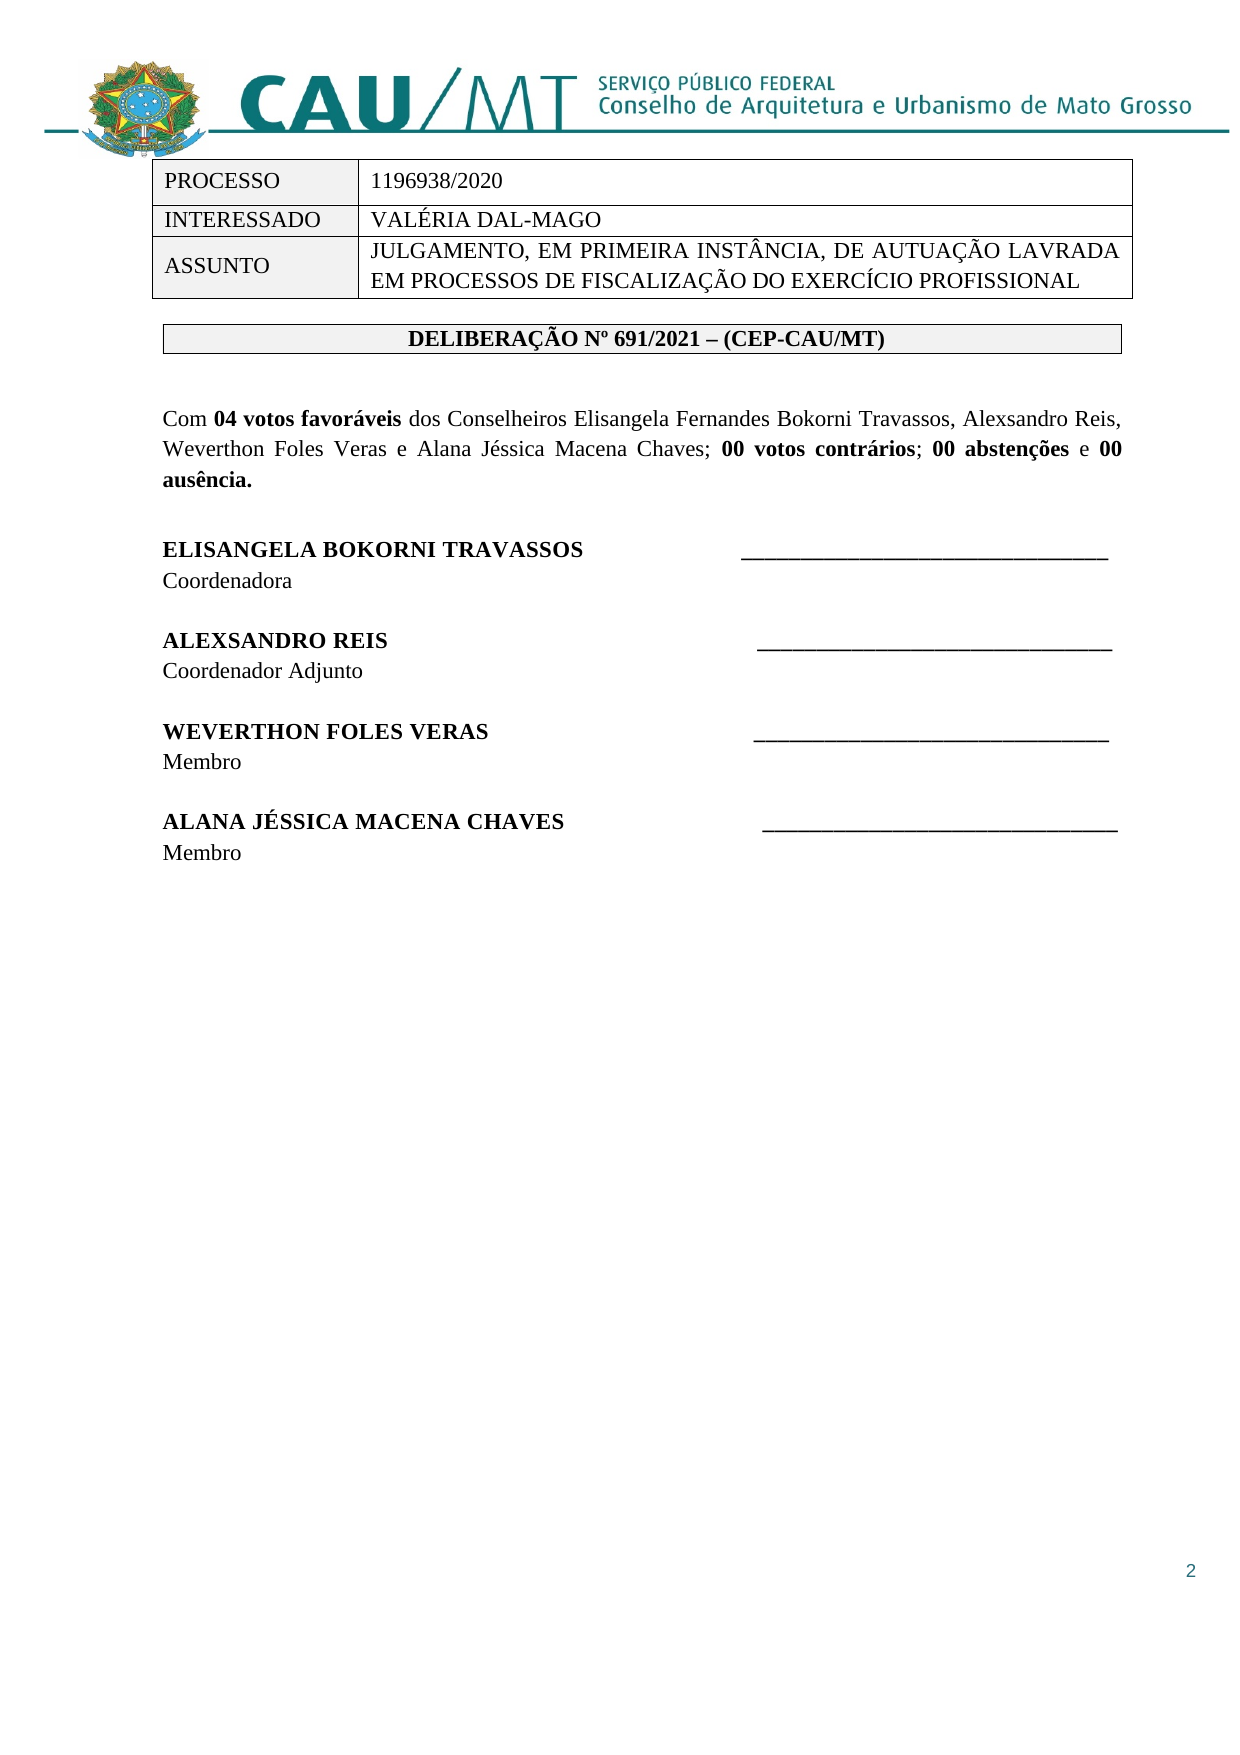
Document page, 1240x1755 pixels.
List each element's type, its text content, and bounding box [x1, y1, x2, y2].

text Com 04 votos favoráveis dos Conselheiros Elisangela Fernandes Bokorni Travassos, Alexsandro Reis, Weverthon Foles Veras e Alana Jéssica Macena Chaves; 00 votos contrários; 00 abstenções e 00 ausência. [162, 405, 1122, 492]
text alexsandro REIS ______________________________ [162, 627, 1122, 653]
text Coordenador Adjunto [162, 657, 1122, 684]
text Coordenadora [162, 567, 1122, 593]
text Weverthon Foles VEras ______________________________ [162, 718, 1122, 744]
text ELISANGELA BOKORNI TRAVASSOS _______________________________ [162, 537, 1122, 563]
text ALANA JÉSSICA MACENA CHAVES ______________________________ [162, 808, 1122, 835]
text Membro [162, 839, 1122, 865]
text Membro [162, 748, 1122, 774]
